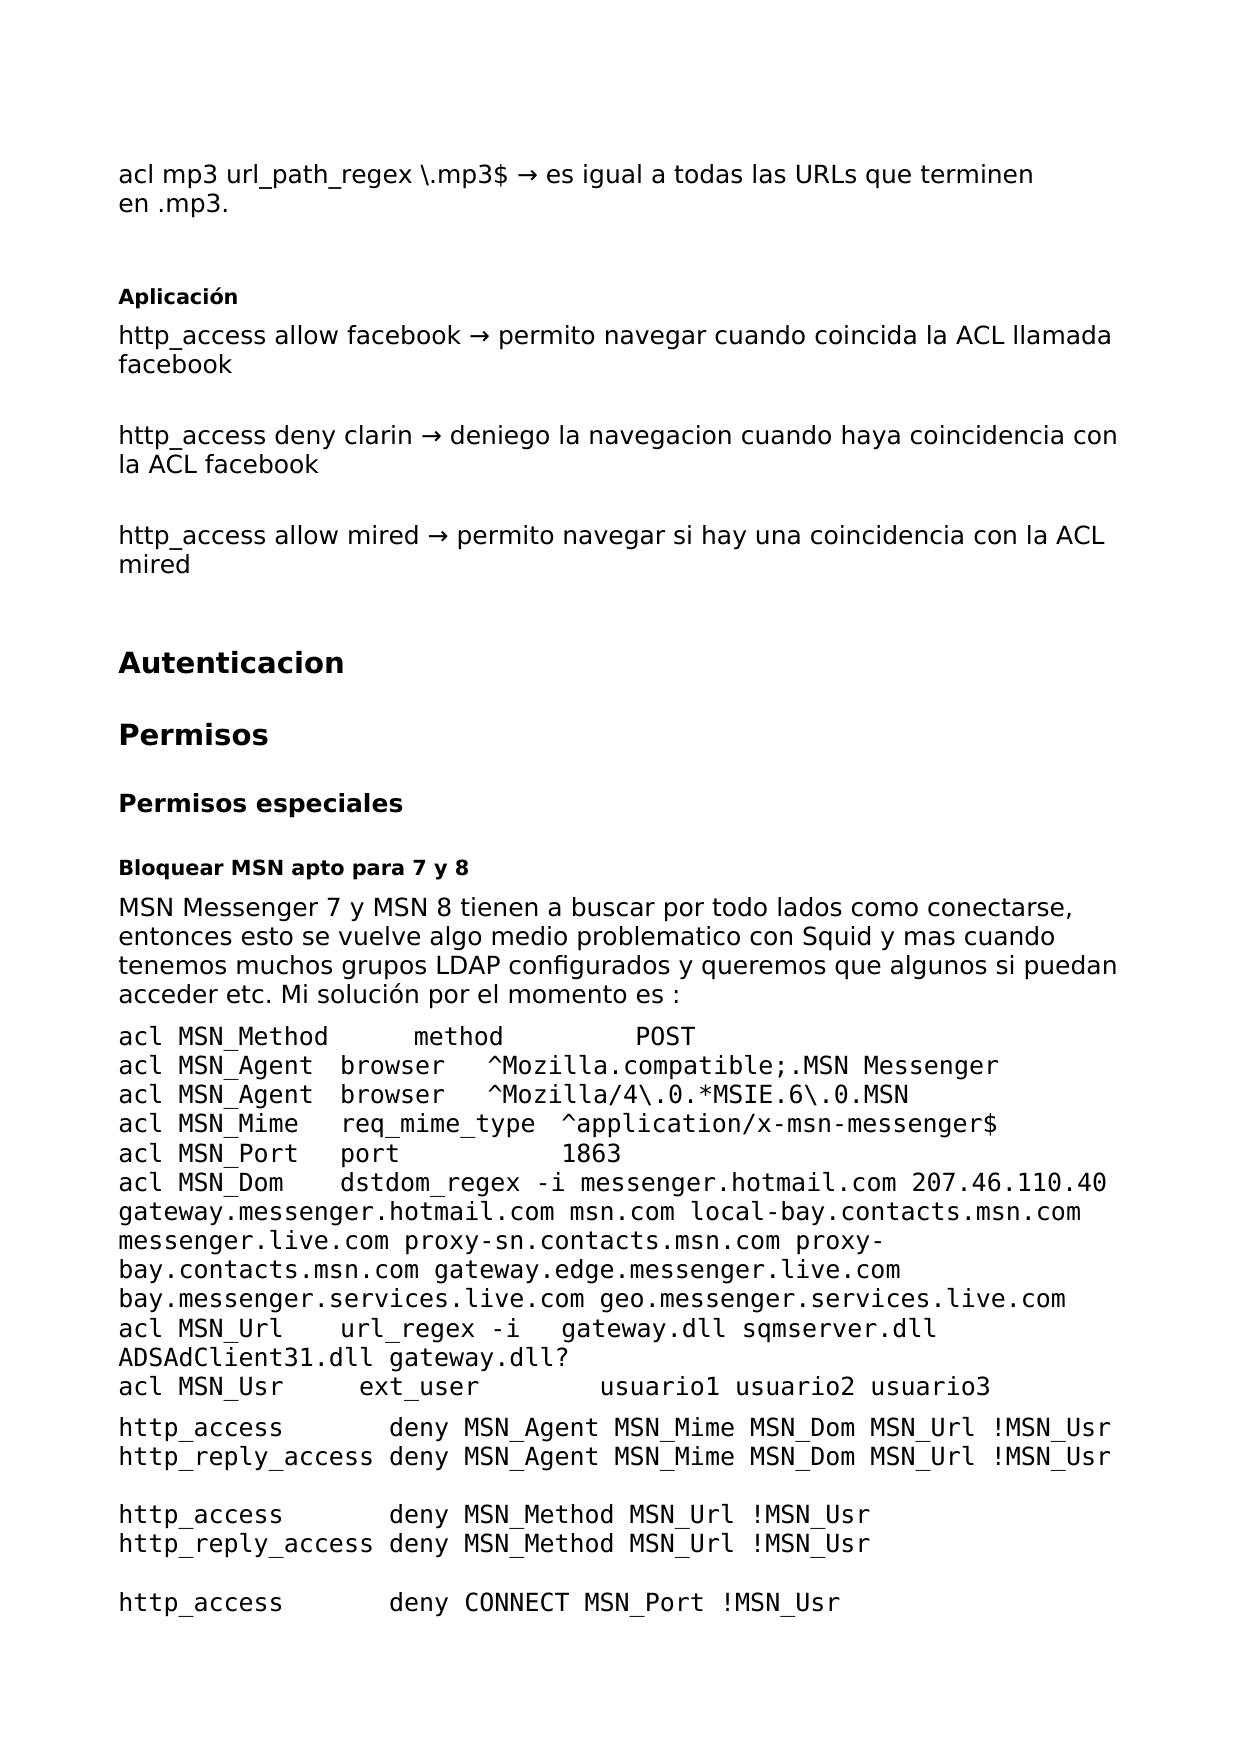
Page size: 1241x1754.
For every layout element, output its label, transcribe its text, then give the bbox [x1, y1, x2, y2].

text http_access allow facebook → permito navegar cuando coincida la ACL llamada facebook [118, 322, 1122, 409]
text http_access allow mired → permito navegar si hay una coincidencia con la ACL mired [118, 522, 1122, 609]
subtitle Permisos [118, 718, 1122, 752]
text http_access deny clarin → deniego la navegacion cuando haya coincidencia con la ACL facebook [118, 422, 1122, 509]
subtitle Aplicación [118, 285, 1122, 309]
text MSN Messenger 7 y MSN 8 tienen a buscar por todo lados como conectarse, entonces esto se vuelve algo medio problematico con Squid y mas cuando tenemos muchos grupos LDAP configurados y queremos que algunos si puedan acceder etc. Mi solución por el momento es : [118, 893, 1122, 1009]
text [118, 118, 1122, 147]
text http_access deny MSN_Agent MSN_Mime MSN_Dom MSN_Url !MSN_Usr http_reply_access deny MSN_Agent MSN_Mime MSN_Dom MSN_Url !MSN_Usr http_access deny MSN_Method MSN_Url !MSN_Usr http_reply_access deny MSN_Method MSN_Url !MSN_Usr http_access deny CONNECT MSN_Port !MSN_Usr [118, 1413, 1122, 1617]
text acl mp3 url_path_regex \.mp3$ → es igual a todas las URLs que terminen en .mp3. [118, 160, 1122, 247]
subtitle Permisos especiales [118, 789, 1122, 819]
text acl MSN_Method method POST acl MSN_Agent browser ^Mozilla.compatible;.MSN Messenger acl MSN_Agent browser ^Mozilla/4\.0.*MSIE.6\.0.MSN acl MSN_Mime req_mime_type ^application/x-msn-messenger$ acl MSN_Port port 1863 acl MSN_Dom dstdom_regex -i messenger.hotmail.com 207.46.110.40 gateway.messenger.hotmail.com msn.com local-bay.contacts.msn.com messenger.live.com proxy-sn.contacts.msn.com proxy-bay.contacts.msn.com gateway.edge.messenger.live.com bay.messenger.services.live.com geo.messenger.services.live.com acl MSN_Url url_regex -i gateway.dll sqmserver.dll ADSAdClient31.dll gateway.dll? acl MSN_Usr ext_user usuario1 usuario2 usuario3 [118, 1022, 1122, 1401]
subtitle Autenticacion [118, 647, 1122, 681]
subtitle Bloquear MSN apto para 7 y 8 [118, 856, 1122, 880]
